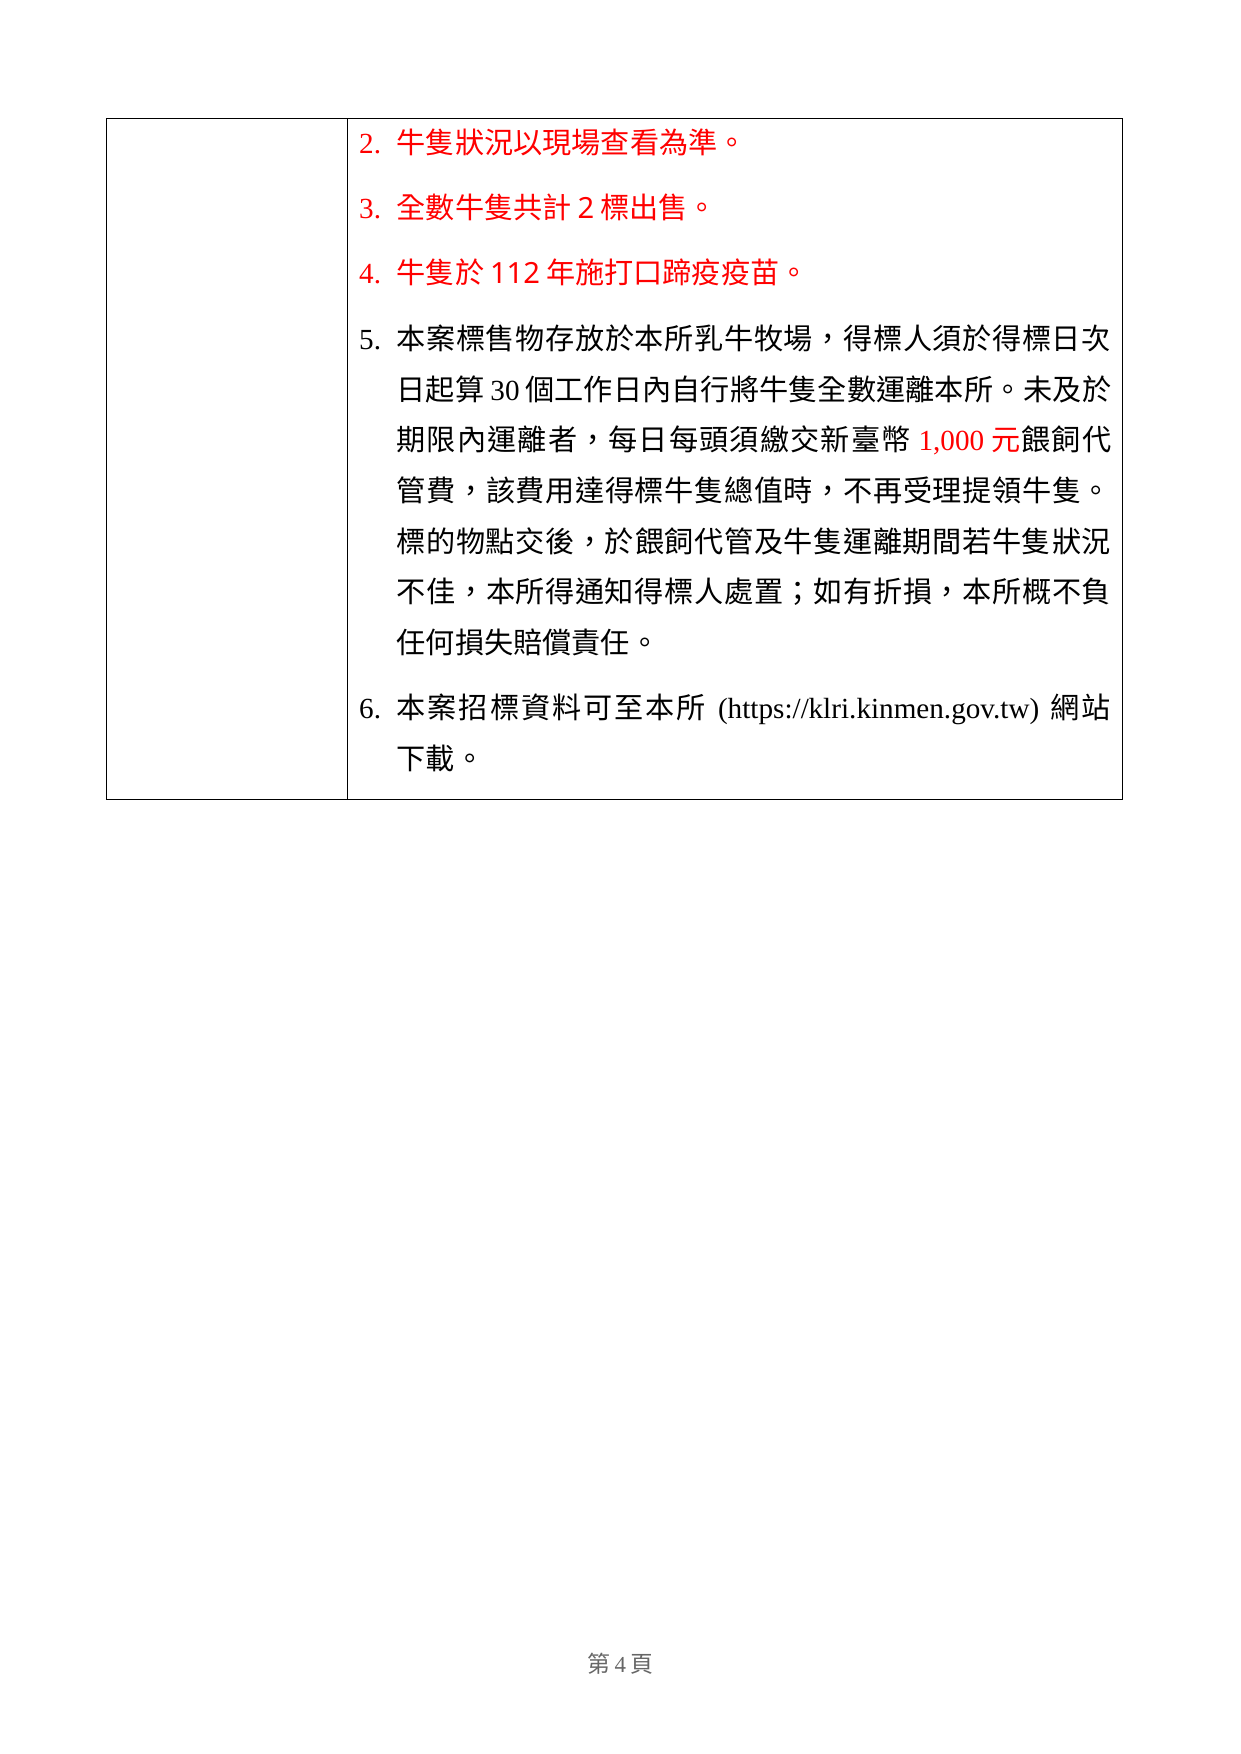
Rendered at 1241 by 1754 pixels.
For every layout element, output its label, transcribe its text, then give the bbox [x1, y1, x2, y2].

table_cell [107, 119, 347, 799]
table_cell 連絡人：張先生 電話：(082)332621 分機233 牛隻狀況以現場查看為準。 全數牛隻共計2標出售。 牛隻於112年施打口蹄疫疫苗。 本案標售物存放於本所乳牛牧場，得標人須於得標日次日起算30個工作日內自行將牛隻全數運離本所。未及於期限內運離者，每日每頭須繳交新臺幣1,000元餵飼代管費，該費用達得標牛隻總值時，不再受理提領牛隻。標的物點交後，於餵飼代管及牛隻運離期間若牛隻狀況不佳，本所得通知得標人處置；如有折損，本所概不負任何損失賠償責任。 本案招標資料可至本所 (https://klri.kinmen.gov.tw) 網站下載。 [348, 119, 1122, 799]
